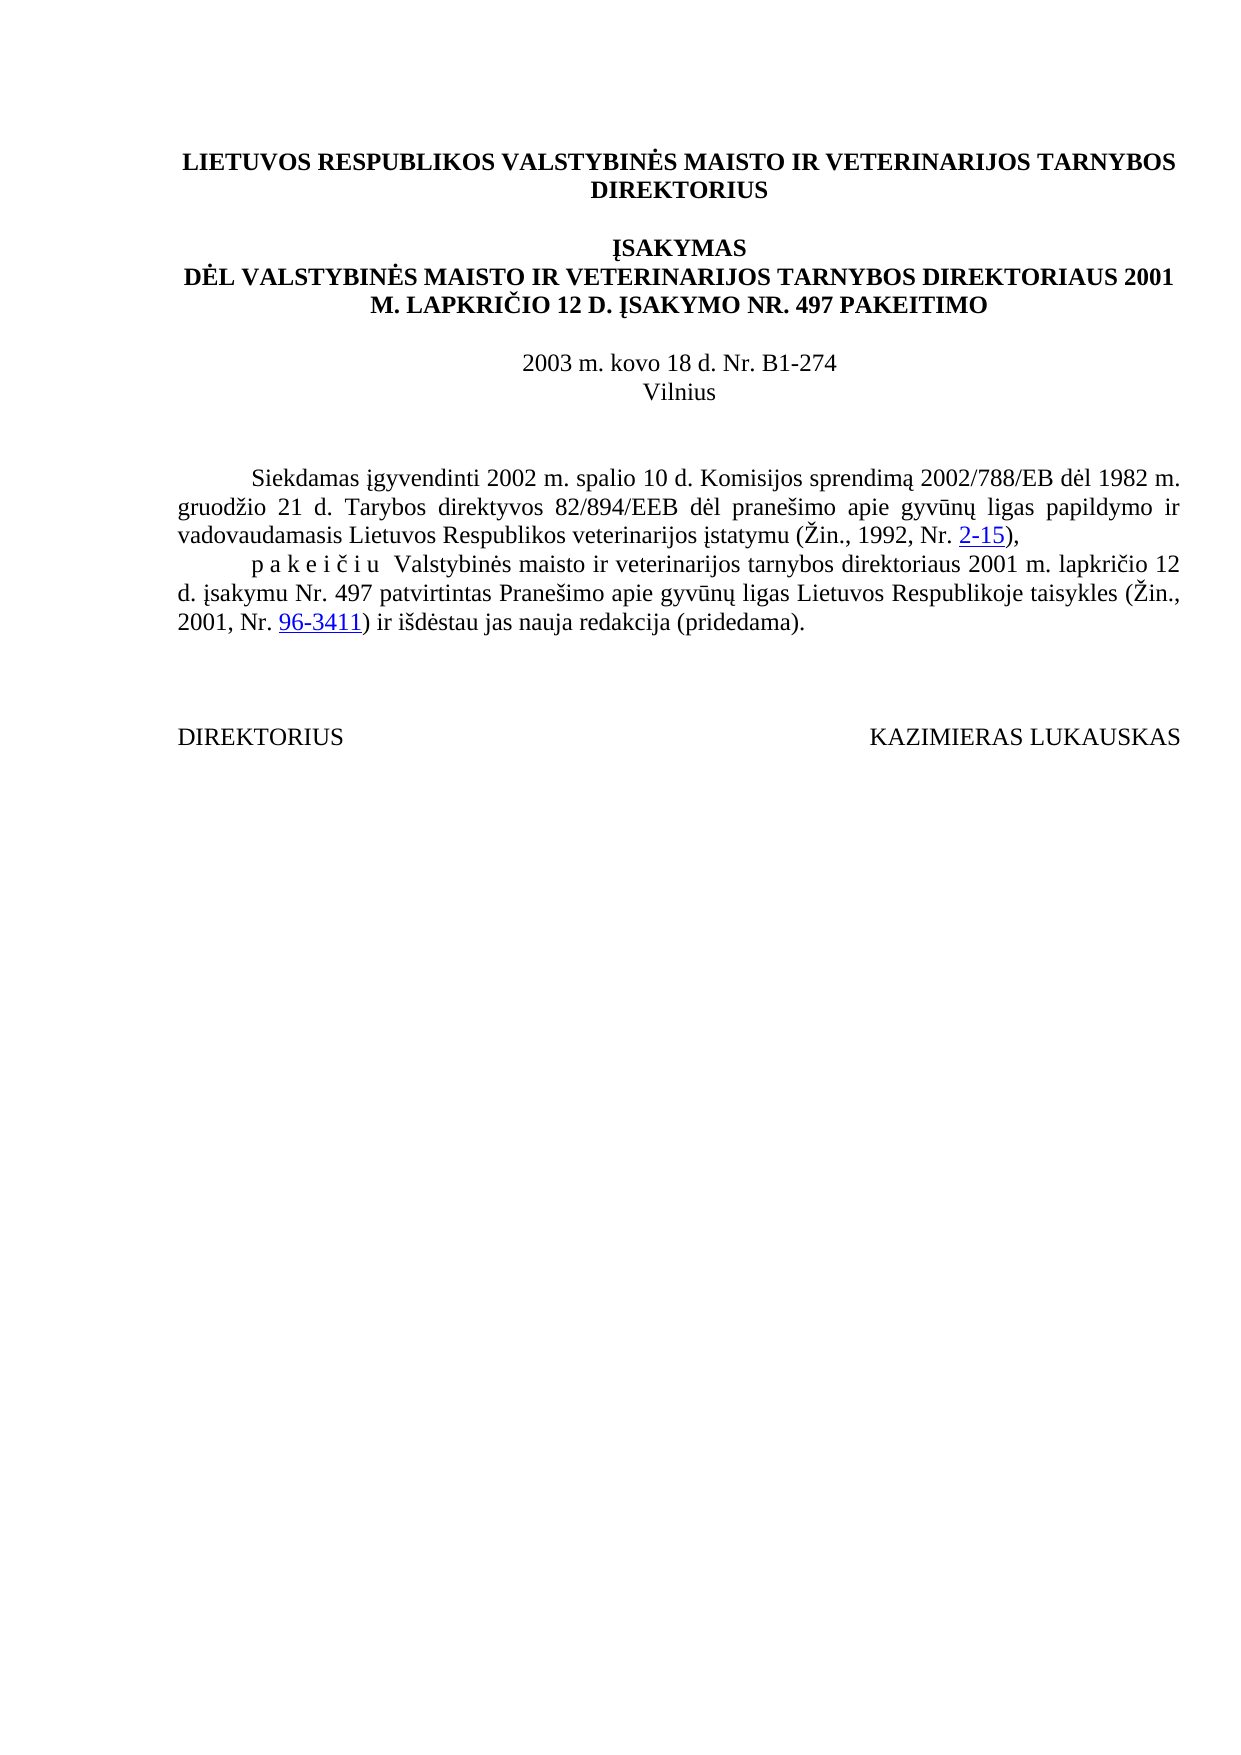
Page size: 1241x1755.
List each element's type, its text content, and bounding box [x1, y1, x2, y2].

text Vilnius [177, 377, 1181, 406]
text DĖL VALSTYBINĖS MAISTO IR VETERINARIJOS TARNYBOS DIREKTORIAUS 2001 M. LAPKRIČIO 12 D. ĮSAKYMO NR. 497 PAKEITIMO [177, 262, 1181, 319]
text Siekdamas įgyvendinti 2002 m. spalio 10 d. Komisijos sprendimą 2002/788/EB dėl 1982 m. gruodžio 21 d. Tarybos direktyvos 82/894/EEB dėl pranešimo apie gyvūnų ligas papildymo ir vadovaudamasis Lietuvos Respublikos veterinarijos įstatymu (Žin., 1992, Nr. 2-15), [177, 463, 1181, 549]
text DIREKTORIUS KAZIMIERAS LUKAUSKAS [177, 722, 1181, 751]
text LIETUVOS RESPUBLIKOS VALSTYBINĖS MAISTO IR VETERINARIJOS TARNYBOS DIREKTORIUS [177, 147, 1181, 204]
text 2003 m. kovo 18 d. Nr. B1-274 [177, 348, 1181, 377]
text ĮSAKYMAS [177, 233, 1181, 262]
text pakeičiu Valstybinės maisto ir veterinarijos tarnybos direktoriaus 2001 m. lapkričio 12 d. įsakymu Nr. 497 patvirtintas Pranešimo apie gyvūnų ligas Lietuvos Respublikoje taisykles (Žin., 2001, Nr. 96-3411) ir išdėstau jas nauja redakcija (pridedama). [177, 549, 1181, 636]
